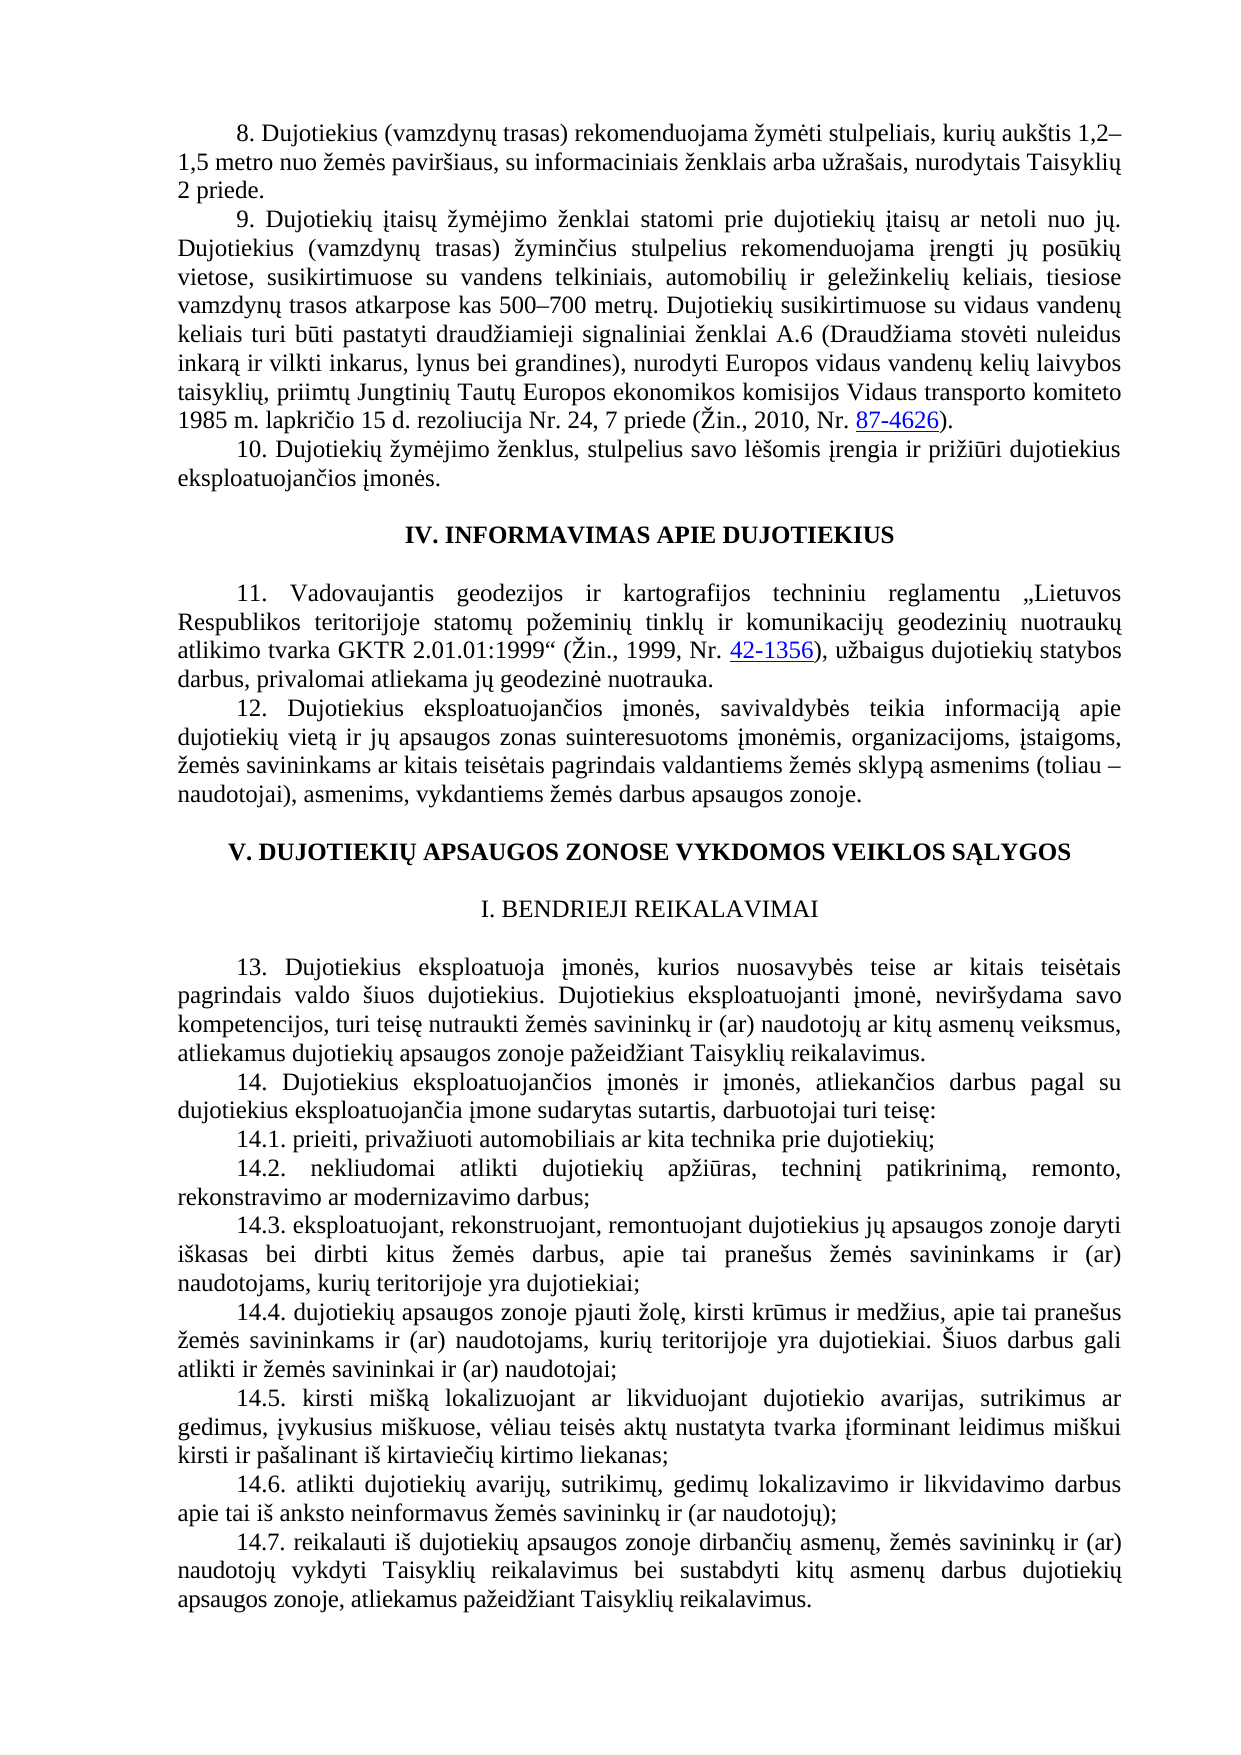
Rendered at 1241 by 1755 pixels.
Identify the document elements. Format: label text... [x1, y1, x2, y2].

text 14.1. prieiti, privažiuoti automobiliais ar kita technika prie dujotiekių; [177, 1124, 1122, 1153]
text 11. Vadovaujantis geodezijos ir kartografijos techniniu reglamentu „Lietuvos Respublikos teritorijoje statomų požeminių tinklų ir komunikacijų geodezinių nuotraukų atlikimo tvarka GKTR 2.01.01:1999“ (Žin., 1999, Nr. 42-1356), užbaigus dujotiekių statybos darbus, privalomai atliekama jų geodezinė nuotrauka. [177, 578, 1122, 693]
text 12. Dujotiekius eksploatuojančios įmonės, savivaldybės teikia informaciją apie dujotiekių vietą ir jų apsaugos zonas suinteresuotoms įmonėmis, organizacijoms, įstaigoms, žemės savininkams ar kitais teisėtais pagrindais valdantiems žemės sklypą asmenims (toliau – naudotojai), asmenims, vykdantiems žemės darbus apsaugos zonoje. [177, 693, 1122, 808]
text 14.7. reikalauti iš dujotiekių apsaugos zonoje dirbančių asmenų, žemės savininkų ir (ar) naudotojų vykdyti Taisyklių reikalavimus bei sustabdyti kitų asmenų darbus dujotiekių apsaugos zonoje, atliekamus pažeidžiant Taisyklių reikalavimus. [177, 1527, 1122, 1613]
text 14.5. kirsti mišką lokalizuojant ar likviduojant dujotiekio avarijas, sutrikimus ar gedimus, įvykusius miškuose, vėliau teisės aktų nustatyta tvarka įforminant leidimus miškui kirsti ir pašalinant iš kirtaviečių kirtimo liekanas; [177, 1383, 1122, 1469]
text 14. Dujotiekius eksploatuojančios įmonės ir įmonės, atliekančios darbus pagal su dujotiekius eksploatuojančia įmone sudarytas sutartis, darbuotojai turi teisę: [177, 1067, 1122, 1124]
text IV. INFORMAVIMAS APIE Dujotiekius [177, 521, 1122, 549]
text 14.6. atlikti dujotiekių avarijų, sutrikimų, gedimų lokalizavimo ir likvidavimo darbus apie tai iš anksto neinformavus žemės savininkų ir (ar naudotojų); [177, 1469, 1122, 1527]
text V. DUJOTIEKIŲ APSAUGOS ZONOSE VYKDOMOS VEIKLOS SĄLYGOS [177, 837, 1122, 866]
text 8. Dujotiekius (vamzdynų trasas) rekomenduojama žymėti stulpeliais, kurių aukštis 1,2–1,5 metro nuo žemės paviršiaus, su informaciniais ženklais arba užrašais, nurodytais Taisyklių 2 priede. [177, 118, 1122, 204]
text 14.4. dujotiekių apsaugos zonoje pjauti žolę, kirsti krūmus ir medžius, apie tai pranešus žemės savininkams ir (ar) naudotojams, kurių teritorijoje yra dujotiekiai. Šiuos darbus gali atlikti ir žemės savininkai ir (ar) naudotojai; [177, 1297, 1122, 1383]
text 10. Dujotiekių žymėjimo ženklus, stulpelius savo lėšomis įrengia ir prižiūri dujotiekius eksploatuojančios įmonės. [177, 434, 1122, 492]
text I. BENDRIEJI REIKALAVIMAI [177, 894, 1122, 923]
text 14.2. nekliudomai atlikti dujotiekių apžiūras, techninį patikrinimą, remonto, rekonstravimo ar modernizavimo darbus; [177, 1153, 1122, 1211]
text 9. Dujotiekių įtaisų žymėjimo ženklai statomi prie dujotiekių įtaisų ar netoli nuo jų. Dujotiekius (vamzdynų trasas) žyminčius stulpelius rekomenduojama įrengti jų posūkių vietose, susikirtimuose su vandens telkiniais, automobilių ir geležinkelių keliais, tiesiose vamzdynų trasos atkarpose kas 500–700 metrų. Dujotiekių susikirtimuose su vidaus vandenų keliais turi būti pastatyti draudžiamieji signaliniai ženklai A.6 (Draudžiama stovėti nuleidus inkarą ir vilkti inkarus, lynus bei grandines), nurodyti Europos vidaus vandenų kelių laivybos taisyklių, priimtų Jungtinių Tautų Europos ekonomikos komisijos Vidaus transporto komiteto 1985 m. lapkričio 15 d. rezoliucija Nr. 24, 7 priede (Žin., 2010, Nr. 87-4626). [177, 204, 1122, 434]
text 13. Dujotiekius eksploatuoja įmonės, kurios nuosavybės teise ar kitais teisėtais pagrindais valdo šiuos dujotiekius. Dujotiekius eksploatuojanti įmonė, neviršydama savo kompetencijos, turi teisę nutraukti žemės savininkų ir (ar) naudotojų ar kitų asmenų veiksmus, atliekamus dujotiekių apsaugos zonoje pažeidžiant Taisyklių reikalavimus. [177, 952, 1122, 1067]
text 14.3. eksploatuojant, rekonstruojant, remontuojant dujotiekius jų apsaugos zonoje daryti iškasas bei dirbti kitus žemės darbus, apie tai pranešus žemės savininkams ir (ar) naudotojams, kurių teritorijoje yra dujotiekiai; [177, 1211, 1122, 1297]
